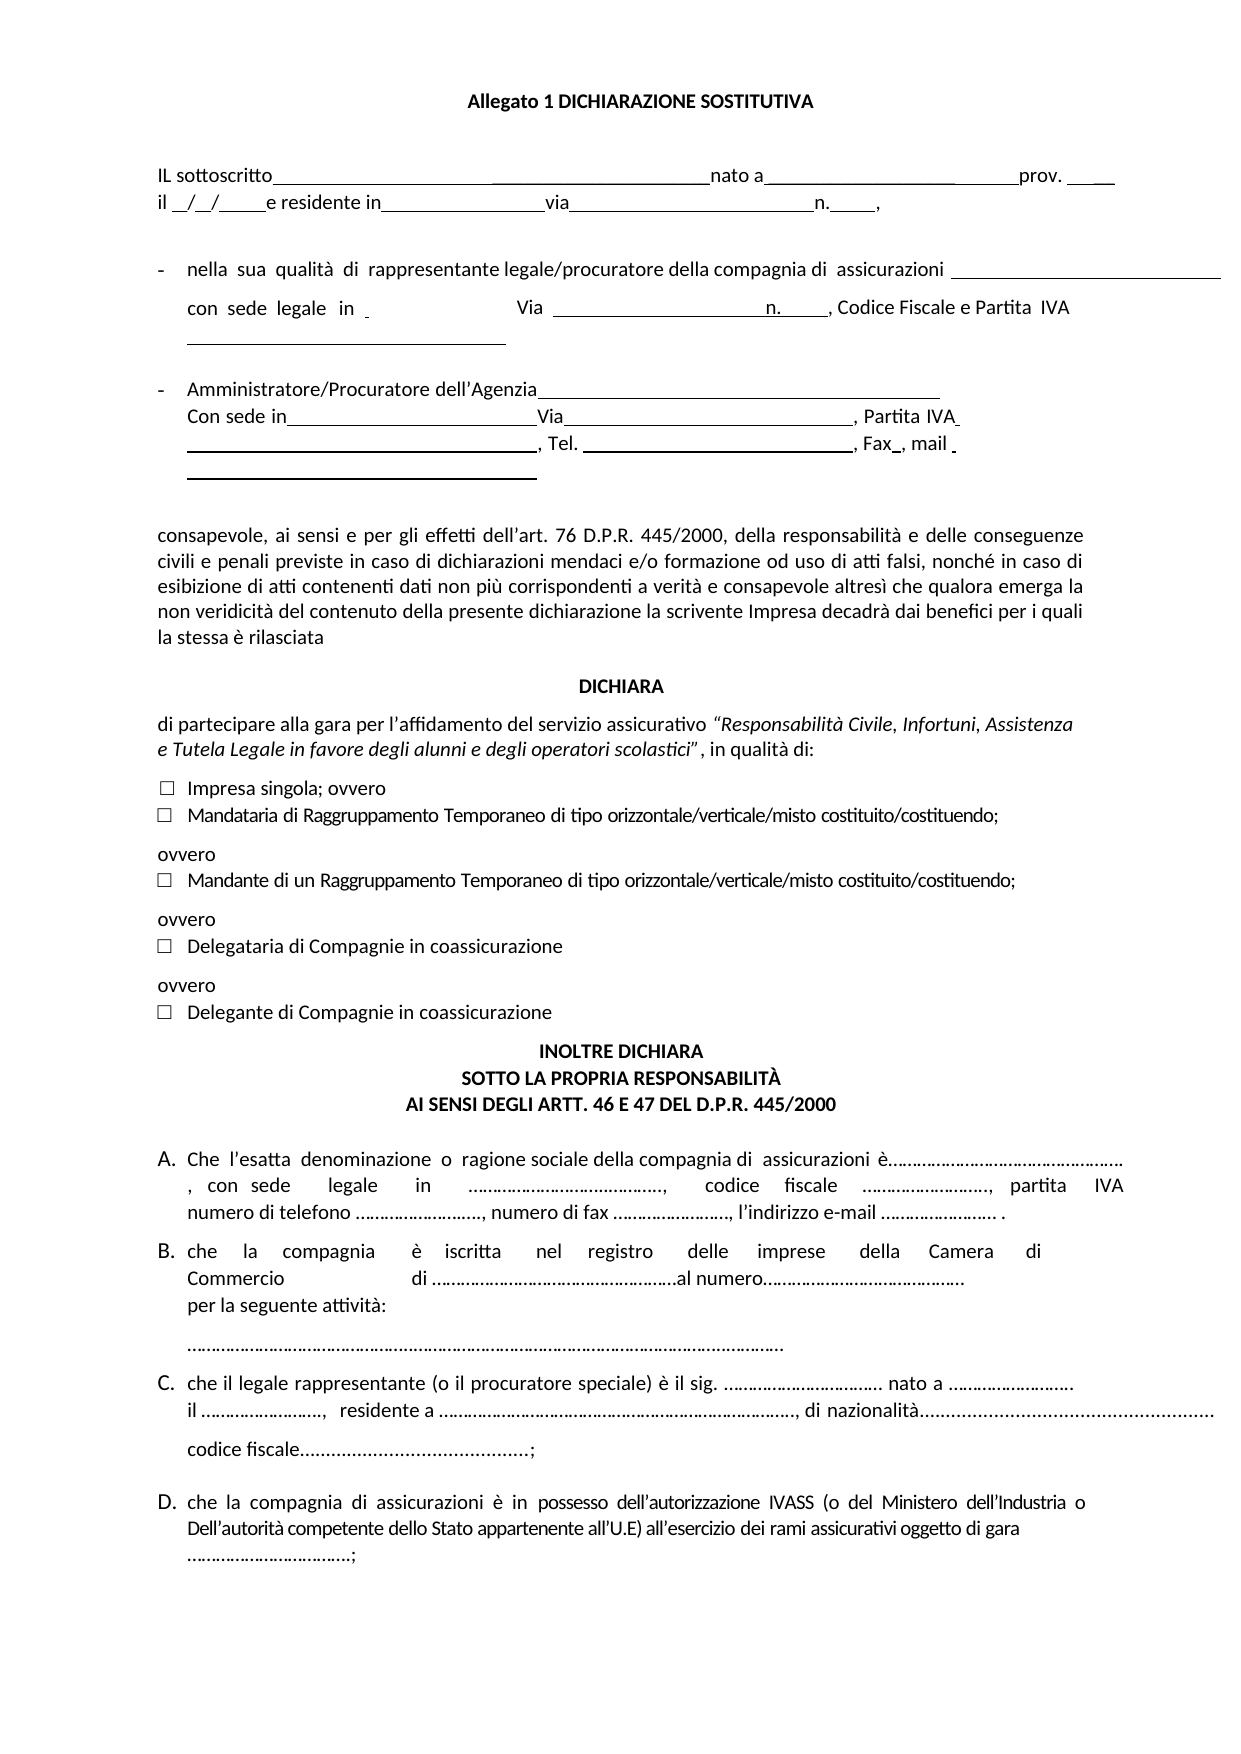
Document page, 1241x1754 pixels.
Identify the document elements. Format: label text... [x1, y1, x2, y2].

list che la compagnia di assicurazioni è in possesso dell’autorizzazione IVASS (o del Ministero dell’Industria o Dell’autorità competente dello Stato appartenente all’U.E) all’esercizio dei rami assicurativi oggetto di gara [157, 1487, 1086, 1540]
text ovvero [157, 840, 1123, 867]
list Che l’esatta denominazione o ragione sociale della compagnia di assicurazioni è…………………………………………. , con sede legale in ………………………..……….., codice fiscale …………………….., partita IVA numero di telefono ………………….…., numero di fax ……………………, l’indirizzo e-mail …………………… . [157, 1145, 1123, 1225]
text ovvero [157, 971, 1123, 998]
text codice fiscale ; [187, 1435, 1123, 1462]
text con sede legale in [187, 294, 506, 344]
list Delegataria di Compagnie in coassicurazione [157, 932, 1123, 959]
subtitle DICHIARA [197, 674, 1045, 699]
text …………………………….; [187, 1540, 1123, 1567]
text IL sottoscritto _____________________nato a __________________ prov. __ [157, 161, 1123, 188]
text il ……………………., residente a ……………………………………………………………….., di nazionalità [187, 1396, 1123, 1423]
text Via [517, 294, 755, 320]
text - nella sua qualità di rappresentante legale/procuratore della compagnia di assicurazioni [157, 255, 1123, 282]
subtitle INOLTRE DICHIARA [197, 1037, 1045, 1064]
text per la seguente attività: [187, 1291, 1123, 1318]
text SOTTO LA PROPRIA RESPONSABILITÀ [197, 1064, 1045, 1090]
text - Amministratore/Procuratore dell’Agenzia [157, 375, 1123, 402]
list che il legale rappresentante (o il procuratore speciale) è il sig. …………………………… nato a …………………….. [157, 1369, 1123, 1396]
list Delegante di Compagnie in coassicurazione [157, 998, 1123, 1025]
text Allegato 1 DICHIARAZIONE SOSTITUTIVA [157, 87, 1123, 113]
text consapevole, ai sensi e per gli effetti dell’art. 76 D.P.R. 445/2000, della responsabilità e delle conseguenze civili e penali previste in caso di dichiarazioni mendaci e/o formazione od uso di atti falsi, nonché in caso di esibizione di atti contenenti dati non più corrispondenti a verità e consapevole altresì che qualora emerga la non veridicità del contenuto della presente dichiarazione la scrivente Impresa decadrà dai benefici per i quali la stessa è rilasciata [157, 522, 1085, 649]
list che la compagnia è iscritta nel registro delle imprese della Camera di Commercio di ……………………………………………al numero…………………………………… [157, 1237, 1123, 1291]
list Mandataria di Raggruppamento Temporaneo di tipo orizzontale/verticale/misto costituito/costituendo; [157, 804, 1123, 828]
text Con sede in Via , Partita IVA , Tel. , Fax , mail [187, 402, 1123, 482]
text n. , Codice Fiscale e Partita IVA [765, 294, 1123, 320]
text il / / e residente in via n. , [157, 188, 1123, 215]
text di partecipare alla gara per l’affidamento del servizio assicurativo “Responsabilità Civile, Infortuni, Assistenza e Tutela Legale in favore degli alunni e degli operatori scolastici”, in qualità di: [157, 711, 1085, 762]
list Mandante di un Raggruppamento Temporaneo di tipo orizzontale/verticale/misto costituito/costituendo; [157, 867, 1123, 893]
text ovvero [157, 906, 1123, 932]
list Impresa singola; ovvero [160, 765, 1123, 804]
text ………………………………………..………………………………………………………..………… [187, 1330, 1123, 1357]
text AI SENSI DEGLI ARTT. 46 E 47 DEL D.P.R. 445/2000 [197, 1090, 1045, 1117]
